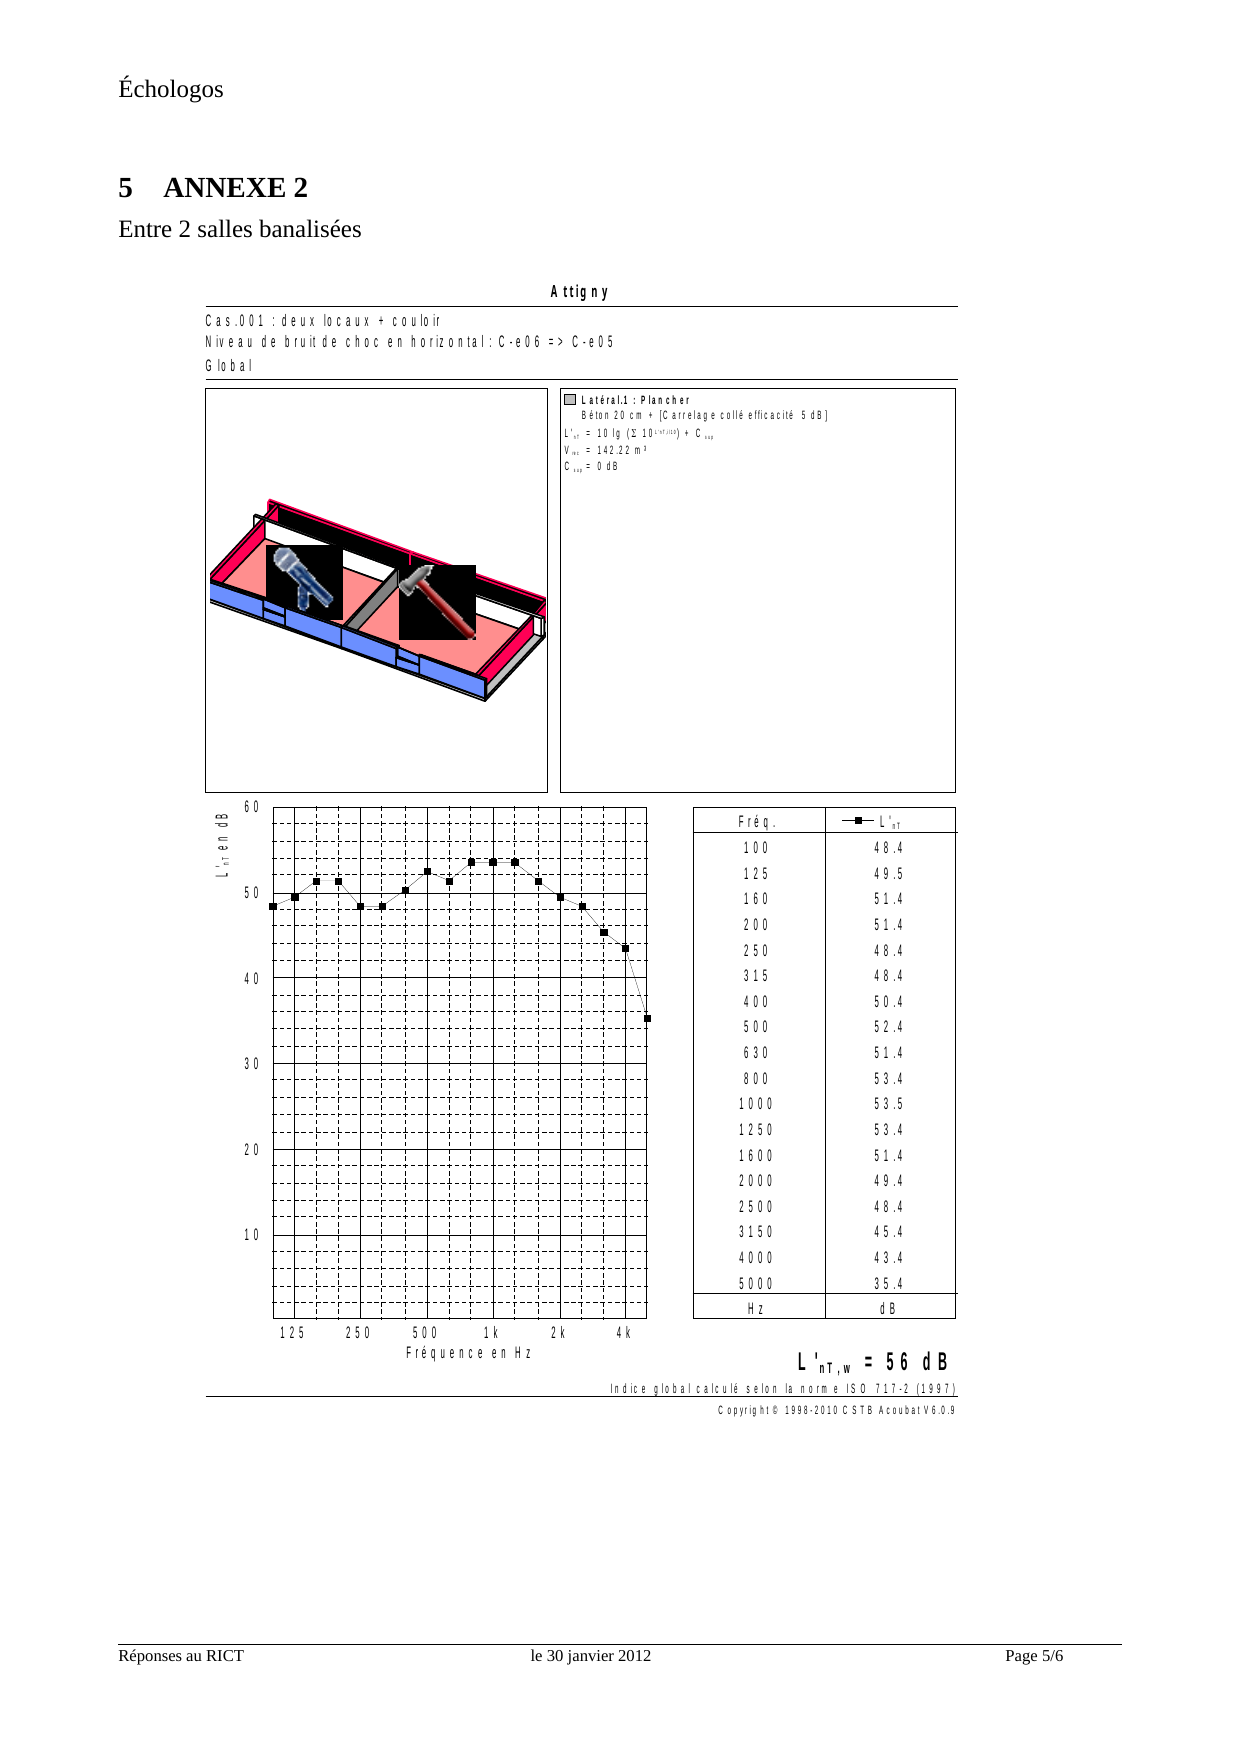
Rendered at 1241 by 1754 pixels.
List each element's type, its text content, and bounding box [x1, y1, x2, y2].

subtitle Annexe 2 [118, 171, 1122, 204]
text Entre 2 salles banalisées [118, 215, 1122, 1513]
